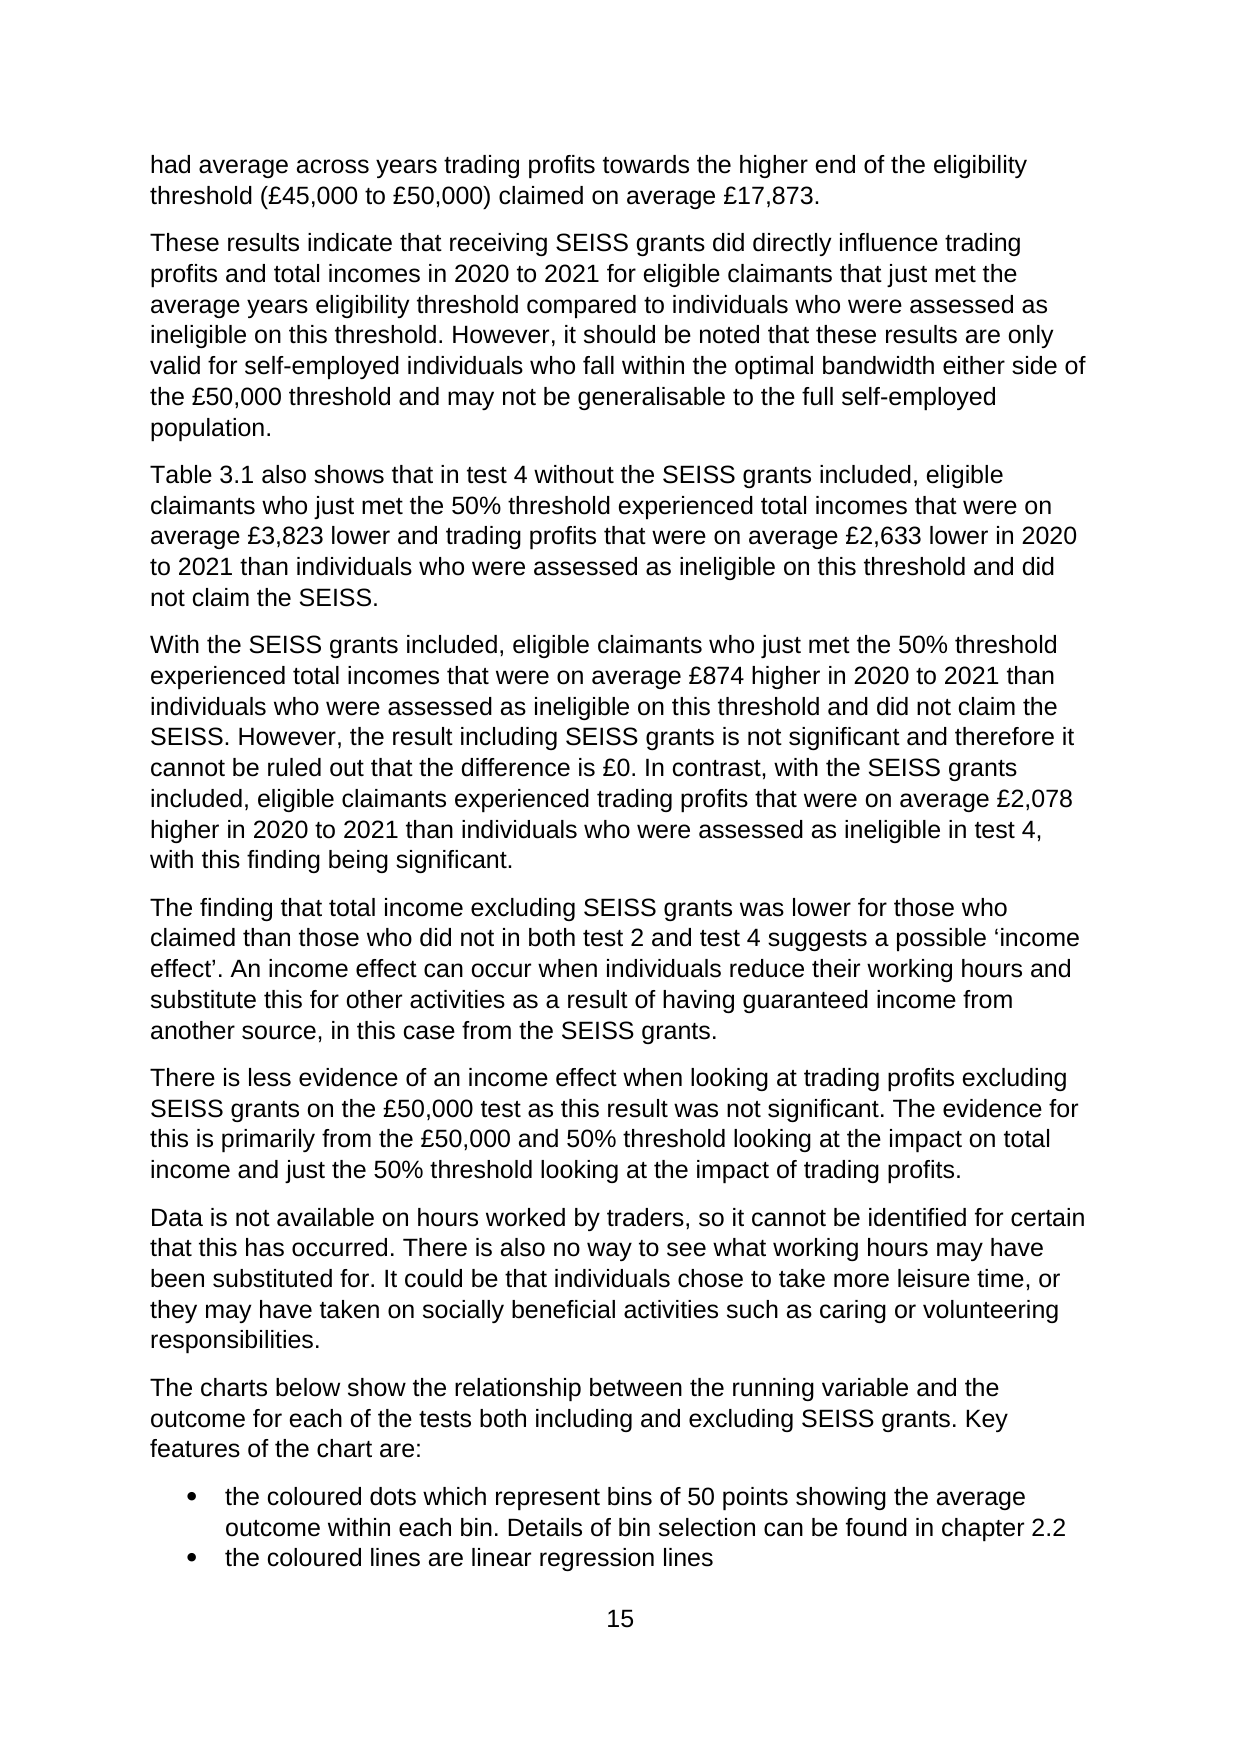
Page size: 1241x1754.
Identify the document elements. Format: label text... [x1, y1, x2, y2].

text These results indicate that receiving SEISS grants did directly influence trading profits and total incomes in 2020 to 2021 for eligible claimants that just met the average years eligibility threshold compared to individuals who were assessed as ineligible on this threshold. However, it should be noted that these results are only valid for self-employed individuals who fall within the optimal bandwidth either side of the £50,000 threshold and may not be generalisable to the full self-employed population. [150, 228, 1090, 441]
list the coloured dots which represent bins of 50 points showing the average outcome within each bin. Details of bin selection can be found in chapter 2.2 [187, 1482, 1090, 1541]
text had average across years trading profits towards the higher end of the eligibility threshold (£45,000 to £50,000) claimed on average £17,873. [150, 150, 1090, 209]
list the coloured lines are linear regression lines [187, 1543, 1090, 1572]
text With the SEISS grants included, eligible claimants who just met the 50% threshold experienced total incomes that were on average £874 higher in 2020 to 2021 than individuals who were assessed as ineligible on this threshold and did not claim the SEISS. However, the result including SEISS grants is not significant and therefore it cannot be ruled out that the difference is £0. In contrast, with the SEISS grants included, eligible claimants experienced trading profits that were on average £2,078 higher in 2020 to 2021 than individuals who were assessed as ineligible in test 4, with this finding being significant. [150, 630, 1090, 874]
text Data is not available on hours worked by traders, so it cannot be identified for certain that this has occurred. There is also no way to see what working hours may have been substituted for. It could be that individuals chose to take more leisure time, or they may have taken on socially beneficial activities such as caring or volunteering responsibilities. [150, 1203, 1090, 1354]
text There is less evidence of an income effect when looking at trading profits excluding SEISS grants on the £50,000 test as this result was not significant. The evidence for this is primarily from the £50,000 and 50% threshold looking at the impact on total income and just the 50% threshold looking at the impact of trading profits. [150, 1063, 1090, 1184]
text The charts below show the relationship between the running variable and the outcome for each of the tests both including and excluding SEISS grants. Key features of the chart are: [150, 1373, 1090, 1463]
text Table 3.1 also shows that in test 4 without the SEISS grants included, eligible claimants who just met the 50% threshold experienced total incomes that were on average £3,823 lower and trading profits that were on average £2,633 lower in 2020 to 2021 than individuals who were assessed as ineligible on this threshold and did not claim the SEISS. [150, 460, 1090, 612]
text The finding that total income excluding SEISS grants was lower for those who claimed than those who did not in both test 2 and test 4 suggests a possible ‘income effect’. An income effect can occur when individuals reduce their working hours and substitute this for other activities as a result of having guaranteed income from another source, in this case from the SEISS grants. [150, 893, 1090, 1044]
